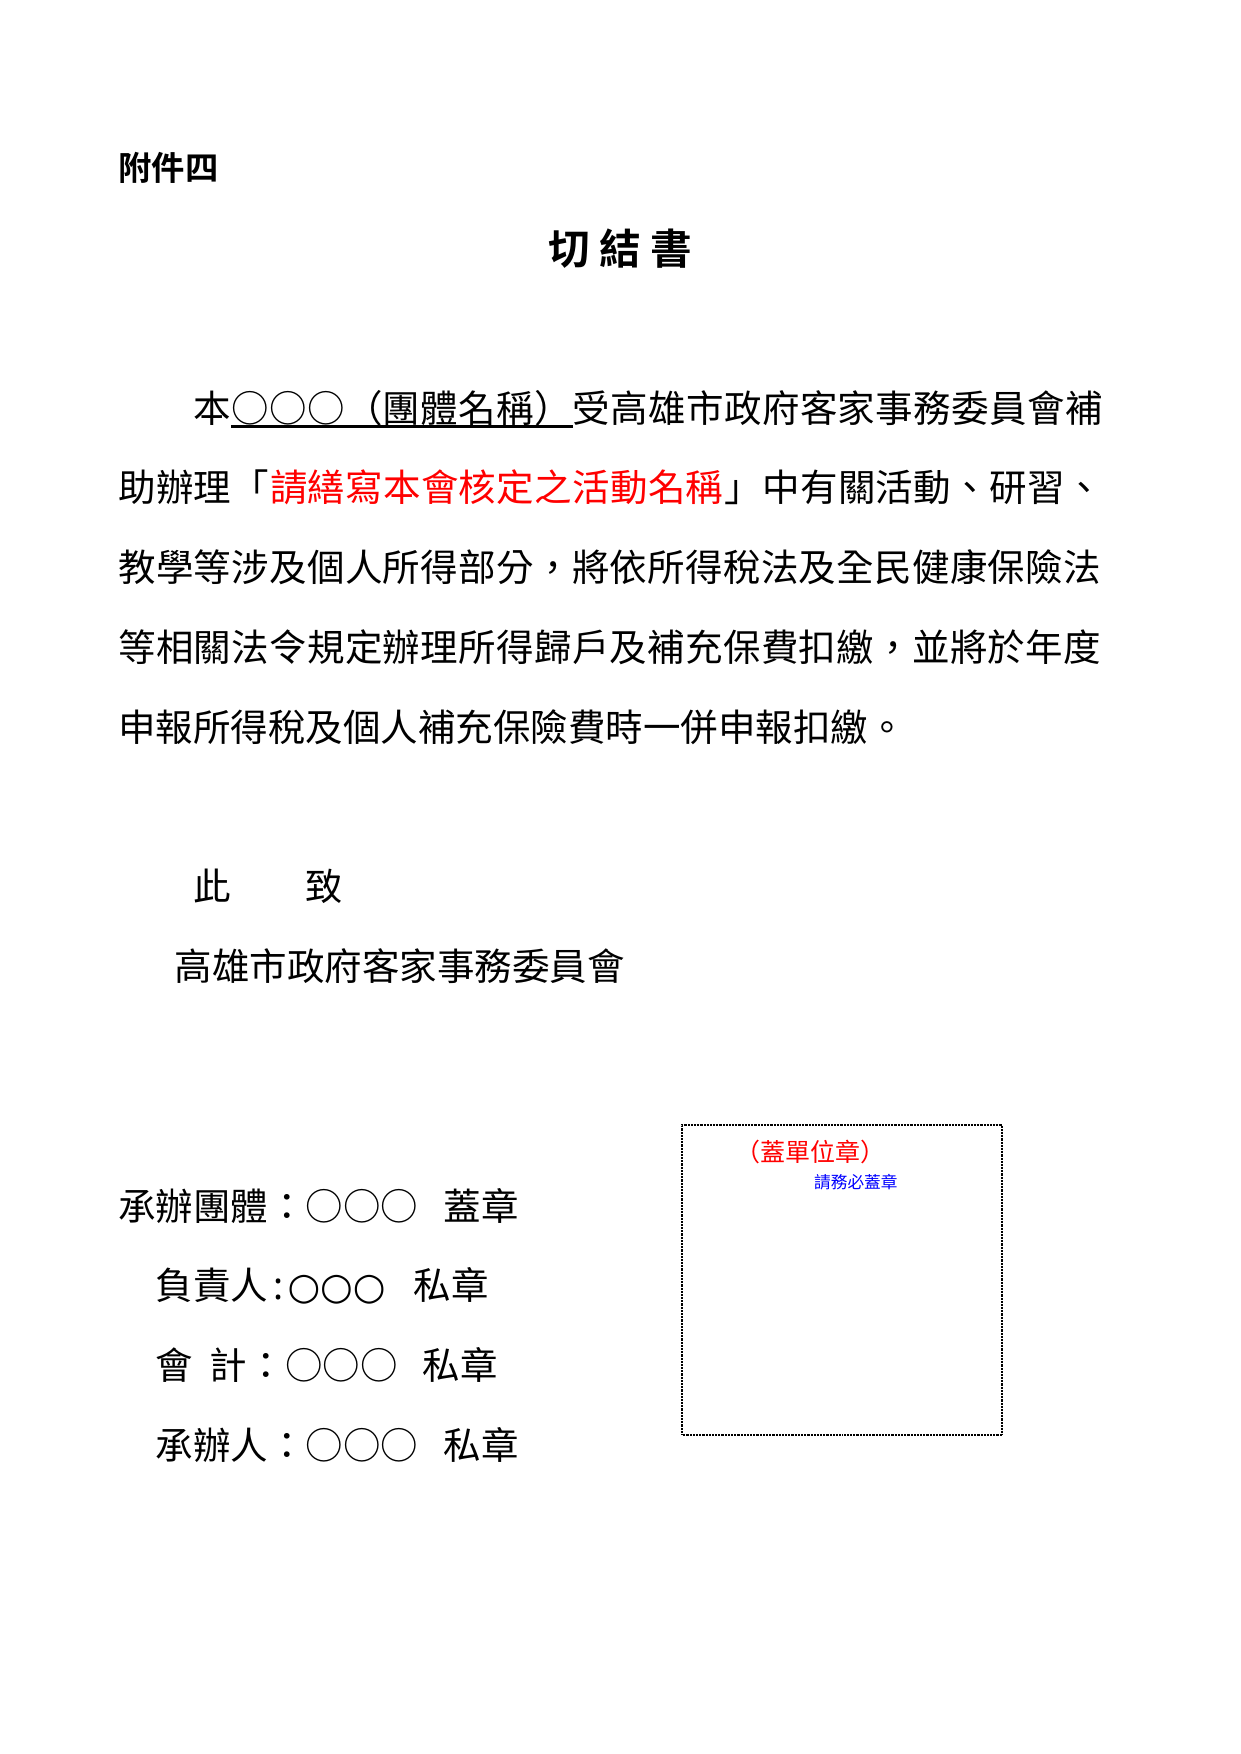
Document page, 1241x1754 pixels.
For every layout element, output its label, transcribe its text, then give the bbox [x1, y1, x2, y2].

text 承辦團體：○○○ 蓋章 [118, 1156, 916, 1236]
text 承辦人：○○○ 私章 [118, 1396, 916, 1475]
text 本○○○（團體名稱）受高雄市政府客家事務委員會補助辦理「請繕寫本會核定之活動名稱」中有關活動、研習、教學等涉及個人所得部分，將依所得稅法及全民健康保險法等相關法令規定辦理所得歸戶及補充保費扣繳，並將於年度申報所得稅及個人補充保險費時一併申報扣繳。 [118, 358, 1103, 757]
text 附件四 [118, 119, 1122, 199]
text （蓋單位章） [697, 1133, 988, 1169]
text 切 結 書 [118, 199, 1122, 278]
text 負責人 : ○○○ 私章 [118, 1236, 916, 1316]
text 高雄市政府客家事務委員會 [118, 917, 916, 997]
text 會 計：○○○ 私章 [118, 1316, 916, 1396]
text 請務必蓋章 [697, 1169, 988, 1193]
text 此 致 [118, 837, 916, 917]
